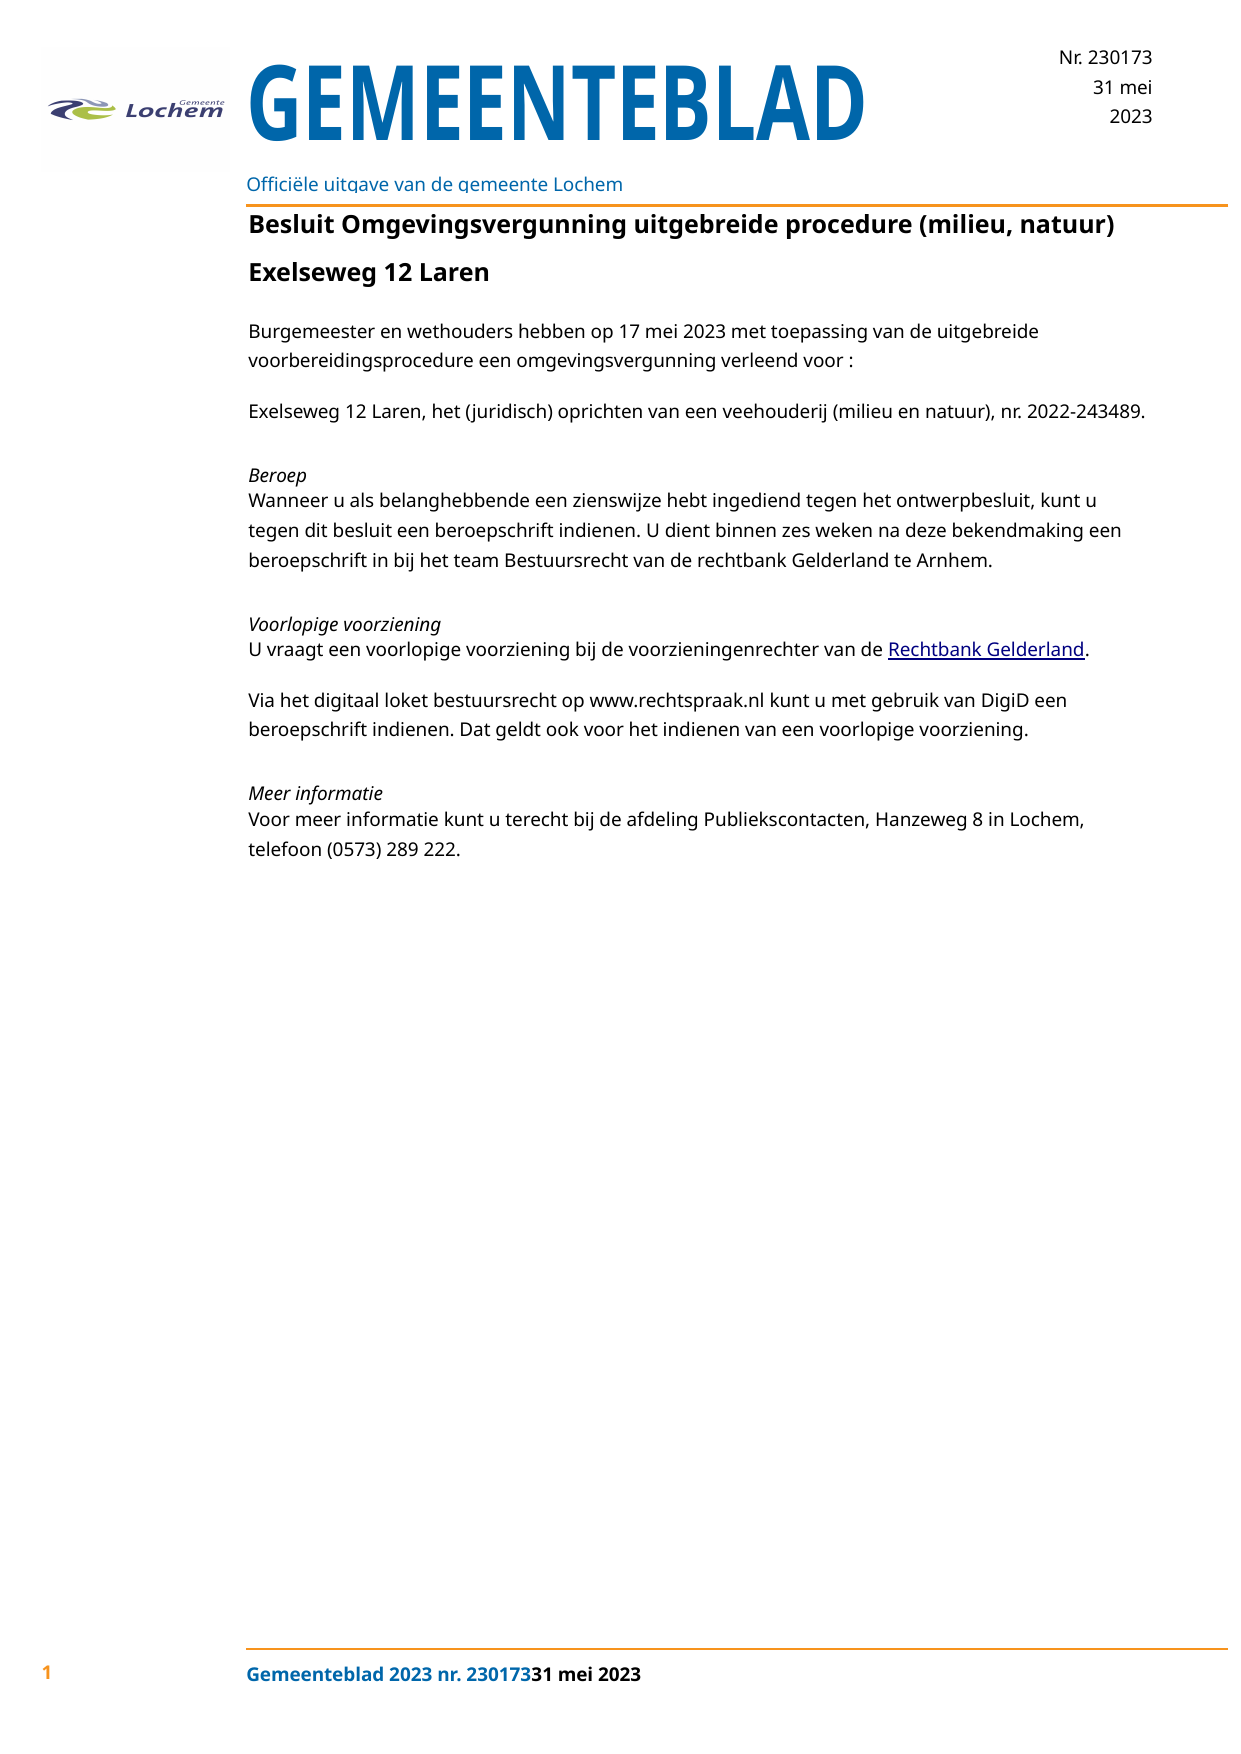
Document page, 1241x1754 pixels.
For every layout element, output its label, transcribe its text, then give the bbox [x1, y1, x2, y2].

text Exelseweg 12 Laren, het (juridisch) oprichten van een veehouderij (milieu en natuur), nr. 2022-243489. [248, 398, 1152, 424]
text Via het digitaal loket bestuursrecht op www.rechtspraak.nl kunt u met gebruik van DigiD een beroepschrift indienen. Dat geldt ook voor het indienen van een voorlopige voorziening. [248, 687, 1152, 742]
text Burgemeester en wethouders hebben op 17 mei 2023 met toepassing van de uitgebreide voorbereidingsprocedure een omgevingsvergunning verleend voor : [248, 318, 1152, 373]
text Voor meer informatie kunt u terecht bij de afdeling Publiekscontacten, Hanzeweg 8 in Lochem, telefoon (0573) 289 222. [248, 806, 1152, 861]
picture [41, 47, 231, 172]
text Beroep [248, 462, 1152, 488]
text U vraagt een voorlopige voorziening bij de voorzieningenrechter van de Rechtbank Gelderland. [248, 636, 1152, 662]
text Meer informatie [248, 780, 1152, 806]
text Voorlopige voorziening [248, 611, 1152, 636]
text Besluit Omgevingsvergunning uitgebreide procedure (milieu, natuur) Exelseweg 12 Laren [248, 207, 1152, 288]
text Wanneer u als belanghebbende een zienswijze hebt ingediend tegen het ontwerpbesluit, kunt u tegen dit besluit een beroepschrift indienen. U dient binnen zes weken na deze bekendmaking een beroepschrift in bij het team Bestuursrecht van de rechtbank Gelderland te Arnhem. [248, 488, 1152, 572]
